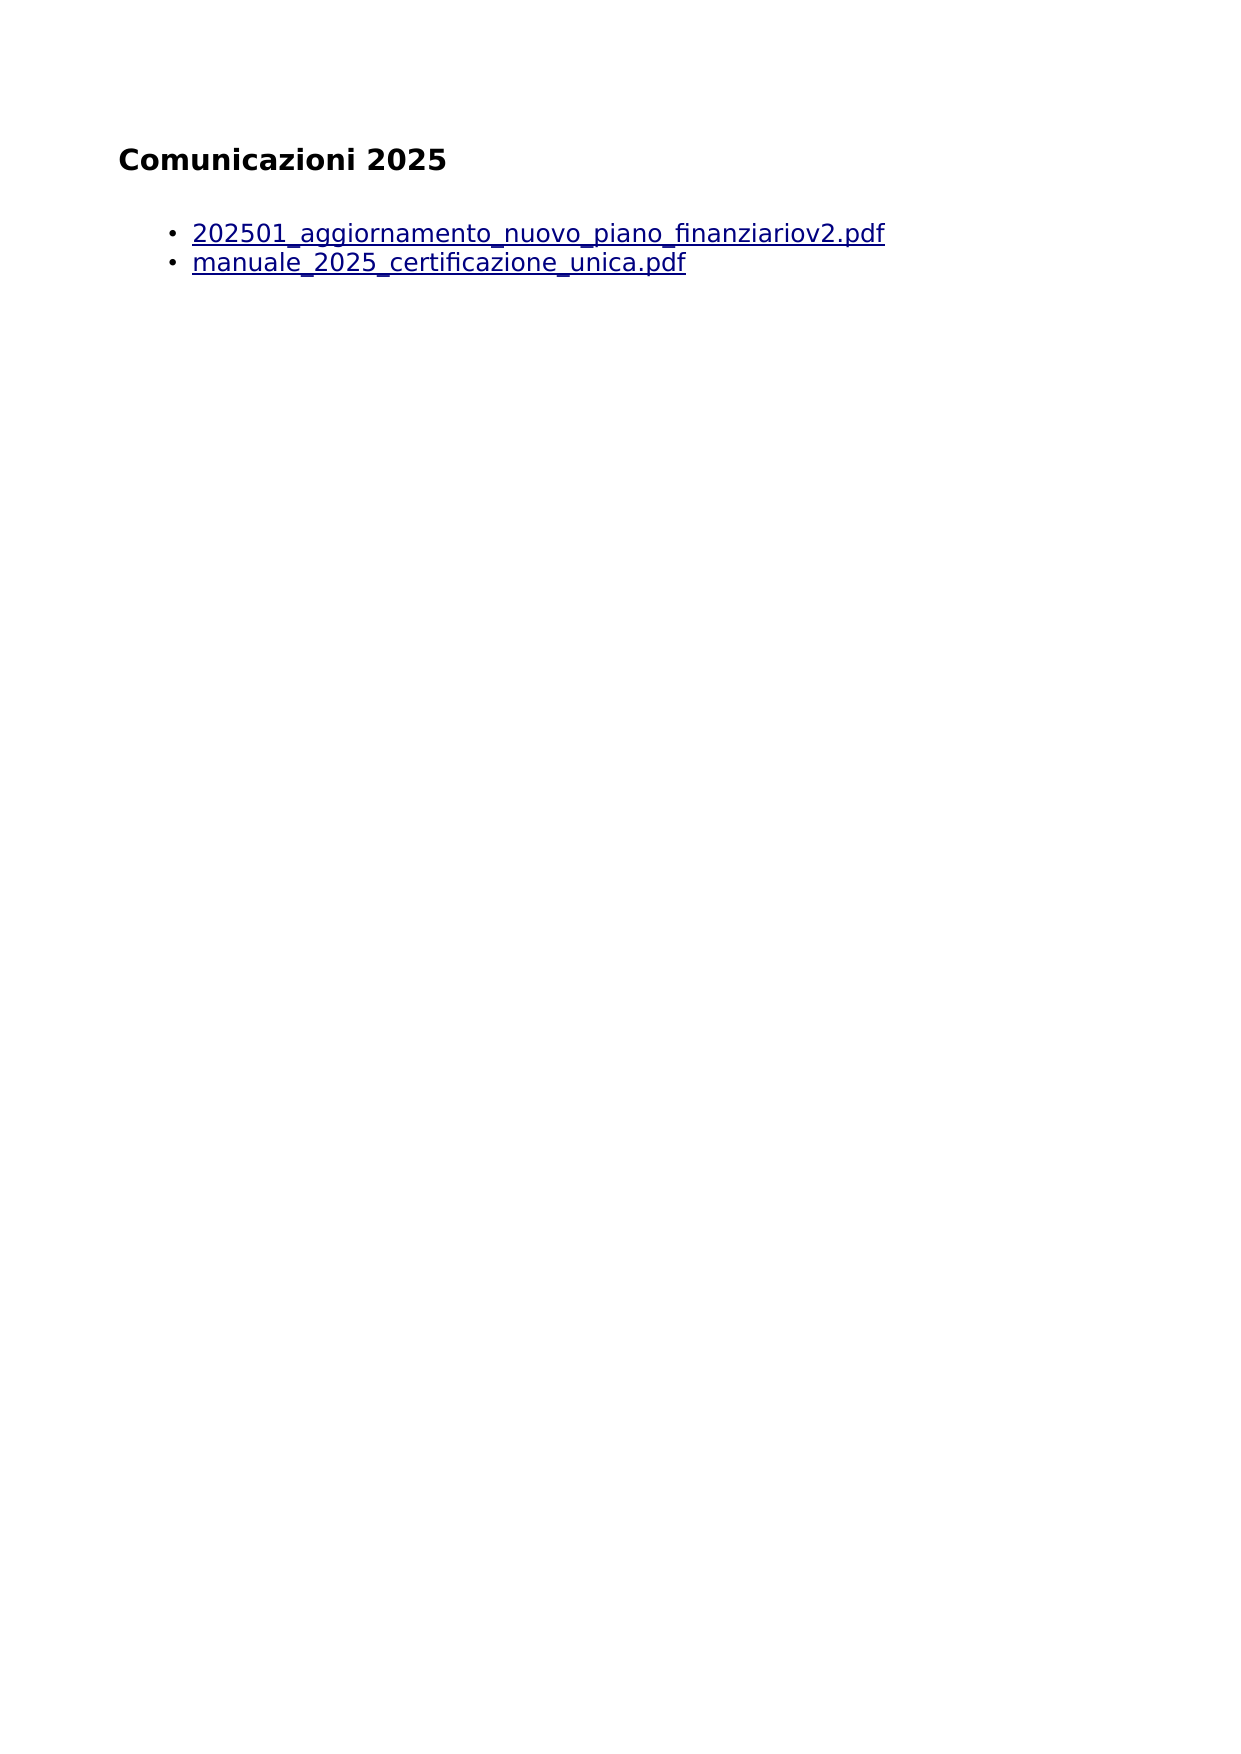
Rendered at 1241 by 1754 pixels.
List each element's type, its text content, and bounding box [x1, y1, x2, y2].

list 202501_aggiornamento_nuovo_piano_finanziariov2.pdf [177, 219, 1122, 248]
list manuale_2025_certificazione_unica.pdf [177, 248, 1122, 277]
subtitle Comunicazioni 2025 [118, 143, 1122, 177]
